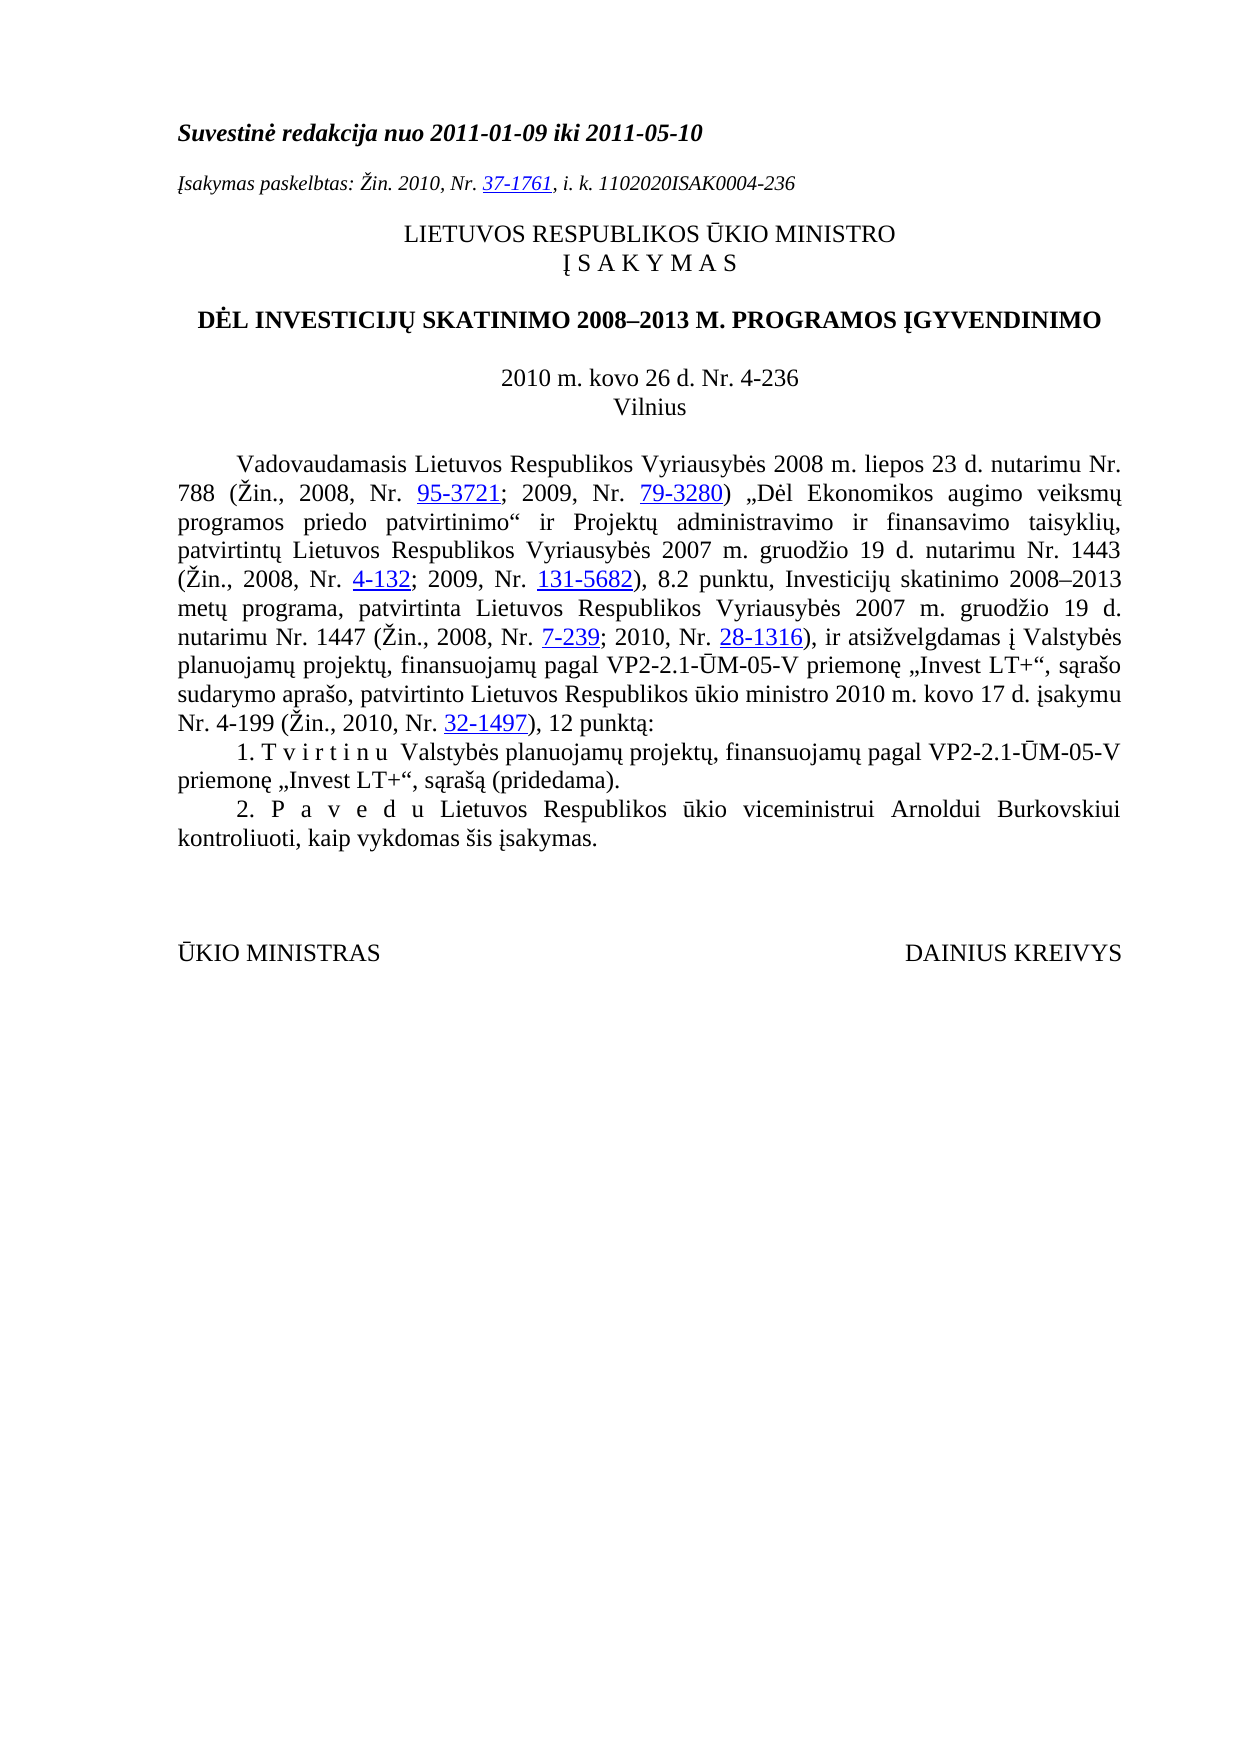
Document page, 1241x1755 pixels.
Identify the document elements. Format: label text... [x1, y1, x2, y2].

text Vadovaudamasis Lietuvos Respublikos Vyriausybės 2008 m. liepos 23 d. nutarimu Nr. 788 (Žin., 2008, Nr. 95-3721; 2009, Nr. 79-3280) „Dėl Ekonomikos augimo veiksmų programos priedo patvirtinimo“ ir Projektų administravimo ir finansavimo taisyklių, patvirtintų Lietuvos Respublikos Vyriausybės 2007 m. gruodžio 19 d. nutarimu Nr. 1443 (Žin., 2008, Nr. 4-132; 2009, Nr. 131-5682), 8.2 punktu, Investicijų skatinimo 2008–2013 metų programa, patvirtinta Lietuvos Respublikos Vyriausybės 2007 m. gruodžio 19 d. nutarimu Nr. 1447 (Žin., 2008, Nr. 7-239; 2010, Nr. 28-1316), ir atsižvelgdamas į Valstybės planuojamų projektų, finansuojamų pagal VP2-2.1-ŪM-05-V priemonę „Invest LT+“, sąrašo sudarymo aprašo, patvirtinto Lietuvos Respublikos ūkio ministro 2010 m. kovo 17 d. įsakymu Nr. 4-199 (Žin., 2010, Nr. 32-1497), 12 punktą: [177, 449, 1122, 737]
text DĖL INVESTICIJŲ SKATINIMO 2008–2013 M. PROGRAMOS ĮGYVENDINIMO [177, 305, 1122, 334]
text Suvestinė redakcija nuo 2011-01-09 iki 2011-05-10 [177, 118, 1122, 147]
text 2010 m. kovo 26 d. Nr. 4-236 [177, 363, 1122, 392]
text Vilnius [177, 392, 1122, 420]
text 2. P a v e d u Lietuvos Respublikos ūkio viceministrui Arnoldui Burkovskiui kontroliuoti, kaip vykdomas šis įsakymas. [177, 794, 1122, 852]
text 1. T v i r t i n u Valstybės planuojamų projektų, finansuojamų pagal VP2-2.1-ŪM-05-V priemonę „Invest LT+“, sąrašą (pridedama). [177, 737, 1122, 794]
text Ūkio ministras Dainius Kreivys [177, 938, 1122, 967]
text Į S A K Y M A S [177, 248, 1122, 277]
text Įsakymas paskelbtas: Žin. 2010, Nr. 37-1761, i. k. 1102020ISAK0004-236 [177, 171, 1122, 195]
text LIETUVOS RESPUBLIKOS ŪKIO MINISTRO [177, 219, 1122, 248]
